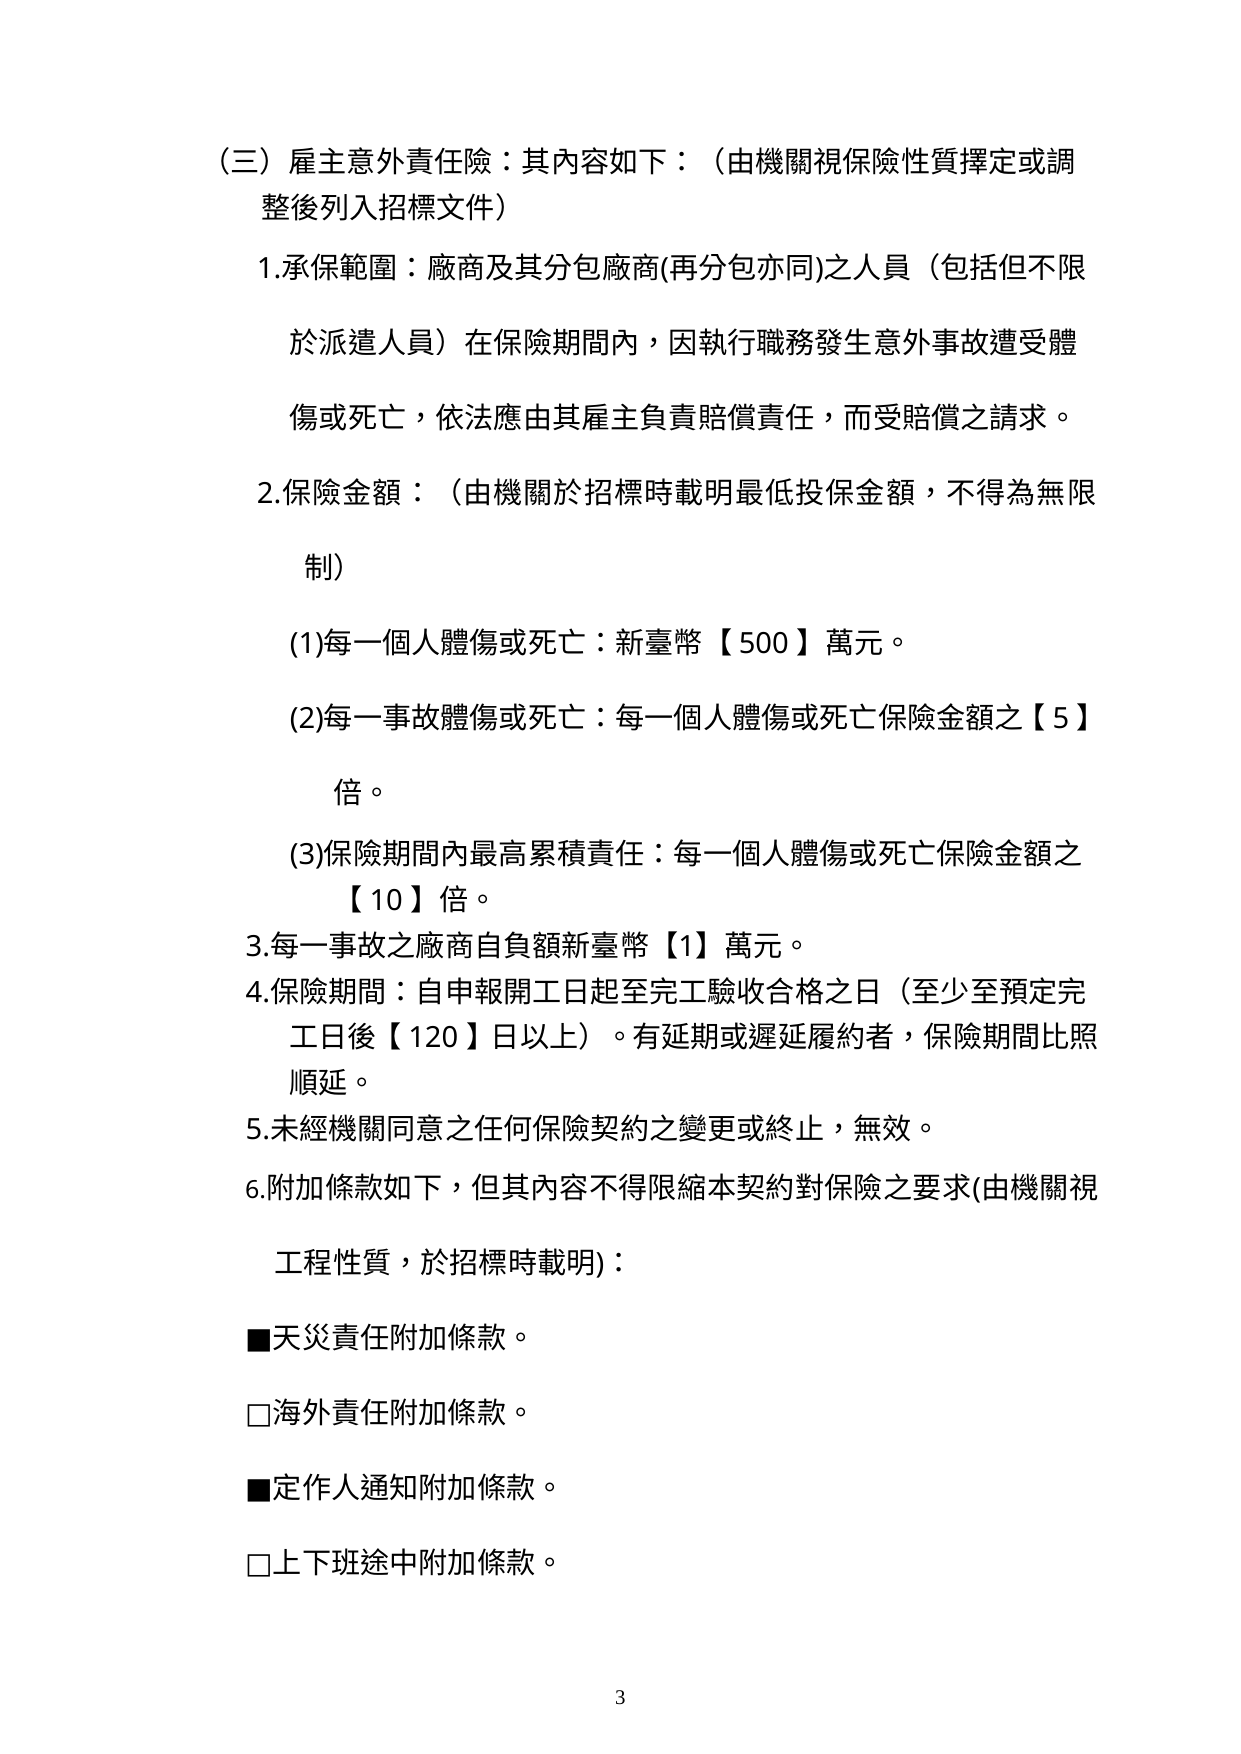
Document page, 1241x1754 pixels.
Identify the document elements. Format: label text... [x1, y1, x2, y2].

text 4.保險期間：自申報開工日起至完工驗收合格之日（至少至預定完工日後【 120 】日以上）。有延期或遲延履約者，保險期間比照順延。 [245, 965, 1098, 1103]
text □上下班途中附加條款。 [245, 1524, 1098, 1599]
text (2)每一事故體傷或死亡：每一個人體傷或死亡保險金額之【 5 】倍。 [289, 678, 1098, 828]
text □海外責任附加條款。 [245, 1374, 1098, 1449]
text 2.保險金額：（由機關於招標時載明最低投保金額，不得為無限制） [257, 453, 1098, 603]
text (3)保險期間內最高累積責任：每一個人體傷或死亡保險金額之【 10 】倍。 [289, 828, 1098, 919]
text （三）雇主意外責任險：其內容如下：（由機關視保險性質擇定或調整後列入招標文件） [201, 136, 1098, 228]
text (1)每一個人體傷或死亡：新臺幣【 500 】萬元。 [289, 603, 1098, 678]
text ■定作人通知附加條款。 [245, 1449, 1098, 1524]
text 6.附加條款如下，但其內容不得限縮本契約對保險之要求(由機關視工程性質，於招標時載明)： [245, 1149, 1098, 1299]
text ■天災責任附加條款。 [245, 1299, 1098, 1374]
text 1.承保範圍：廠商及其分包廠商(再分包亦同)之人員（包括但不限於派遣人員）在保險期間內，因執行職務發生意外事故遭受體傷或死亡，依法應由其雇主負責賠償責任，而受賠償之請求。 [257, 228, 1098, 453]
text 5.未經機關同意之任何保險契約之變更或終止，無效。 [245, 1103, 1098, 1149]
text 3.每一事故之廠商自負額新臺幣【1】萬元。 [245, 919, 1098, 965]
